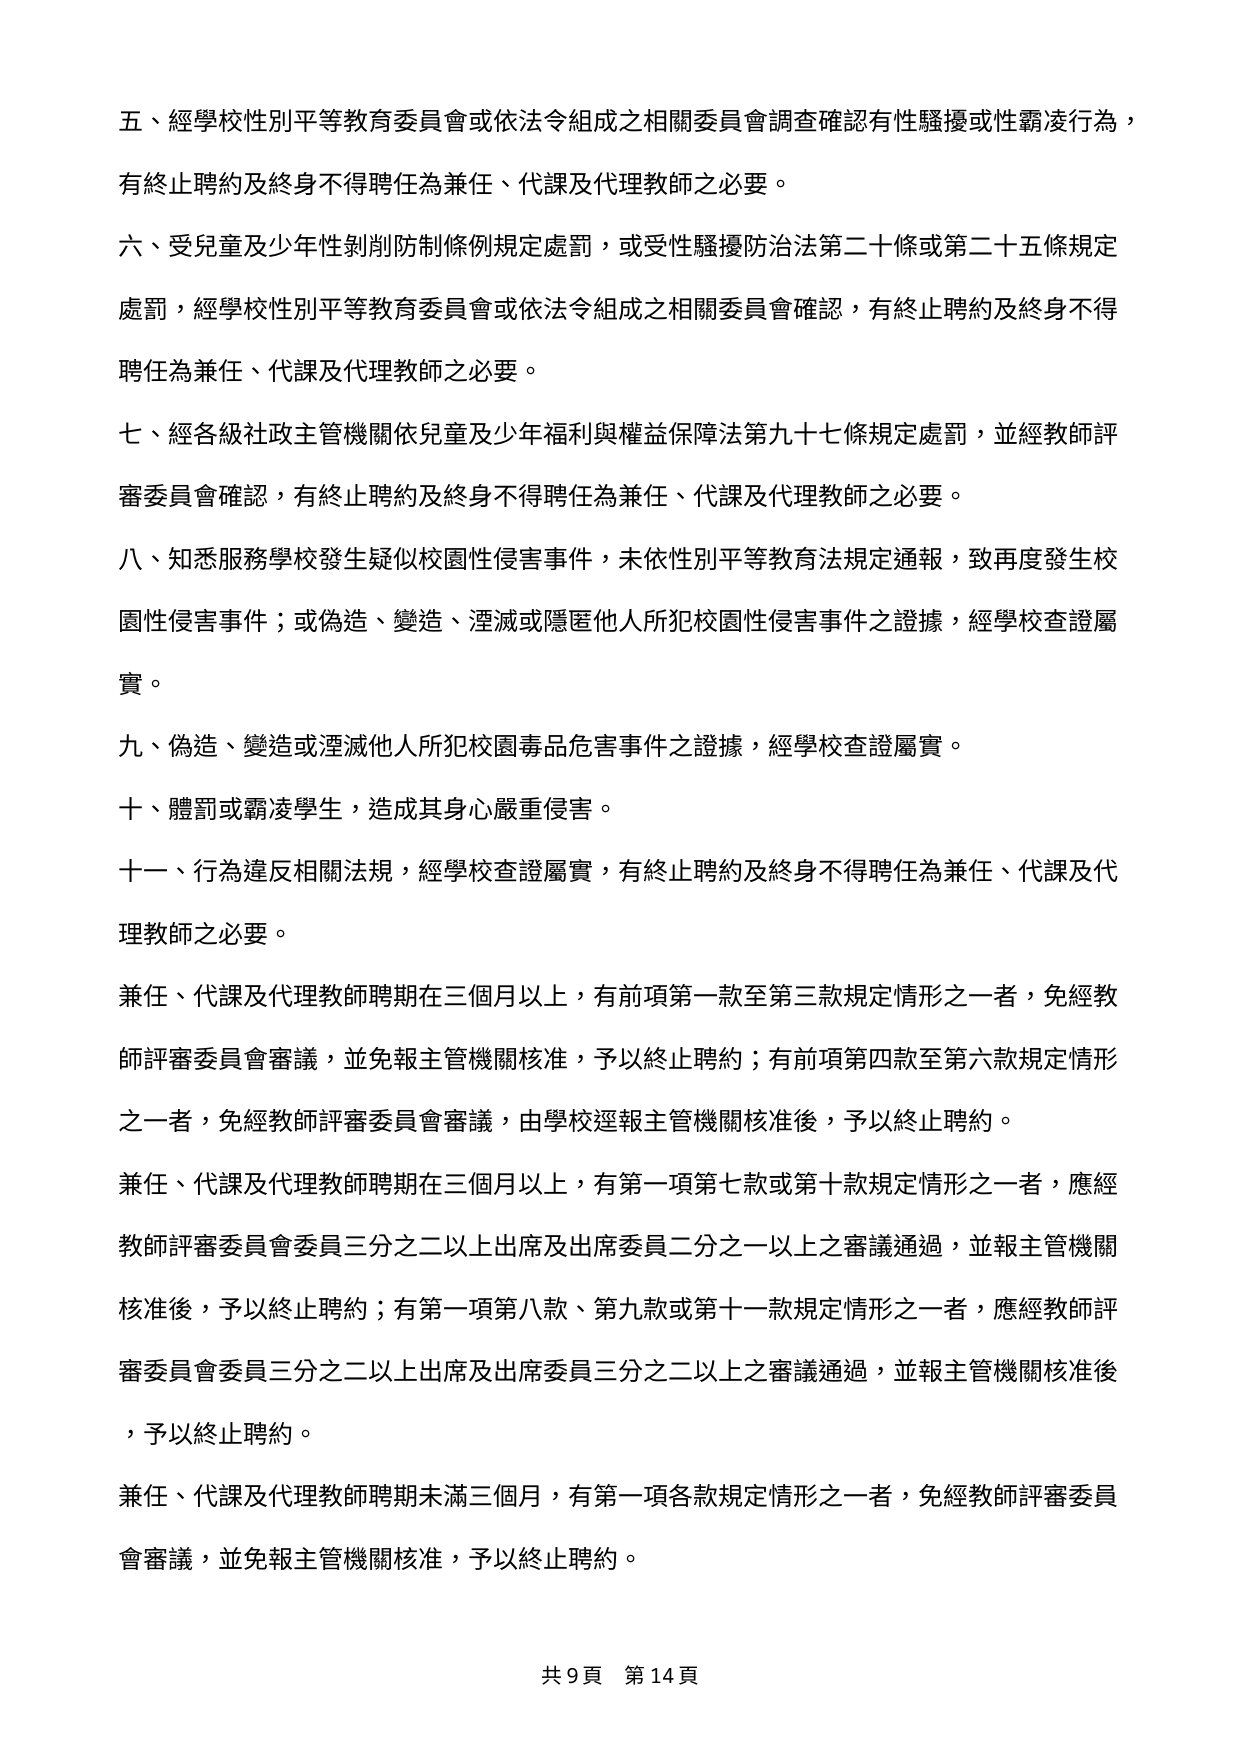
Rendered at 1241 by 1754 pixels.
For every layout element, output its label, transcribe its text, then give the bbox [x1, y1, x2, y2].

text 兼任、代課及代理教師聘期未滿三個月，有第一項各款規定情形之一者，免經教師評審委員會審議，並免報主管機關核准，予以終止聘約。 [118, 1453, 1122, 1578]
text 七、經各級社政主管機關依兒童及少年福利與權益保障法第九十七條規定處罰，並經教師評審委員會確認，有終止聘約及終身不得聘任為兼任、代課及代理教師之必要。 [118, 391, 1122, 516]
text 六、受兒童及少年性剝削防制條例規定處罰，或受性騷擾防治法第二十條或第二十五條規定處罰，經學校性別平等教育委員會或依法令組成之相關委員會確認，有終止聘約及終身不得聘任為兼任、代課及代理教師之必要。 [118, 203, 1122, 391]
text 十一、行為違反相關法規，經學校查證屬實，有終止聘約及終身不得聘任為兼任、代課及代理教師之必要。 [118, 828, 1122, 953]
text 五、經學校性別平等教育委員會或依法令組成之相關委員會調查確認有性騷擾或性霸凌行為，有終止聘約及終身不得聘任為兼任、代課及代理教師之必要。 [118, 78, 1122, 203]
text 九、偽造、變造或湮滅他人所犯校園毒品危害事件之證據，經學校查證屬實。 [118, 703, 1122, 766]
text 八、知悉服務學校發生疑似校園性侵害事件，未依性別平等教育法規定通報，致再度發生校園性侵害事件；或偽造、變造、湮滅或隱匿他人所犯校園性侵害事件之證據，經學校查證屬實。 [118, 516, 1122, 703]
text 兼任、代課及代理教師聘期在三個月以上，有第一項第七款或第十款規定情形之一者，應經教師評審委員會委員三分之二以上出席及出席委員二分之一以上之審議通過，並報主管機關核准後，予以終止聘約；有第一項第八款、第九款或第十一款規定情形之一者，應經教師評審委員會委員三分之二以上出席及出席委員三分之二以上之審議通過，並報主管機關核准後 [118, 1141, 1122, 1391]
text 十、體罰或霸凌學生，造成其身心嚴重侵害。 [118, 766, 1122, 828]
text ，予以終止聘約。 [118, 1391, 1122, 1453]
text 兼任、代課及代理教師聘期在三個月以上，有前項第一款至第三款規定情形之一者，免經教師評審委員會審議，並免報主管機關核准，予以終止聘約；有前項第四款至第六款規定情形之一者，免經教師評審委員會審議，由學校逕報主管機關核准後，予以終止聘約。 [118, 953, 1122, 1141]
